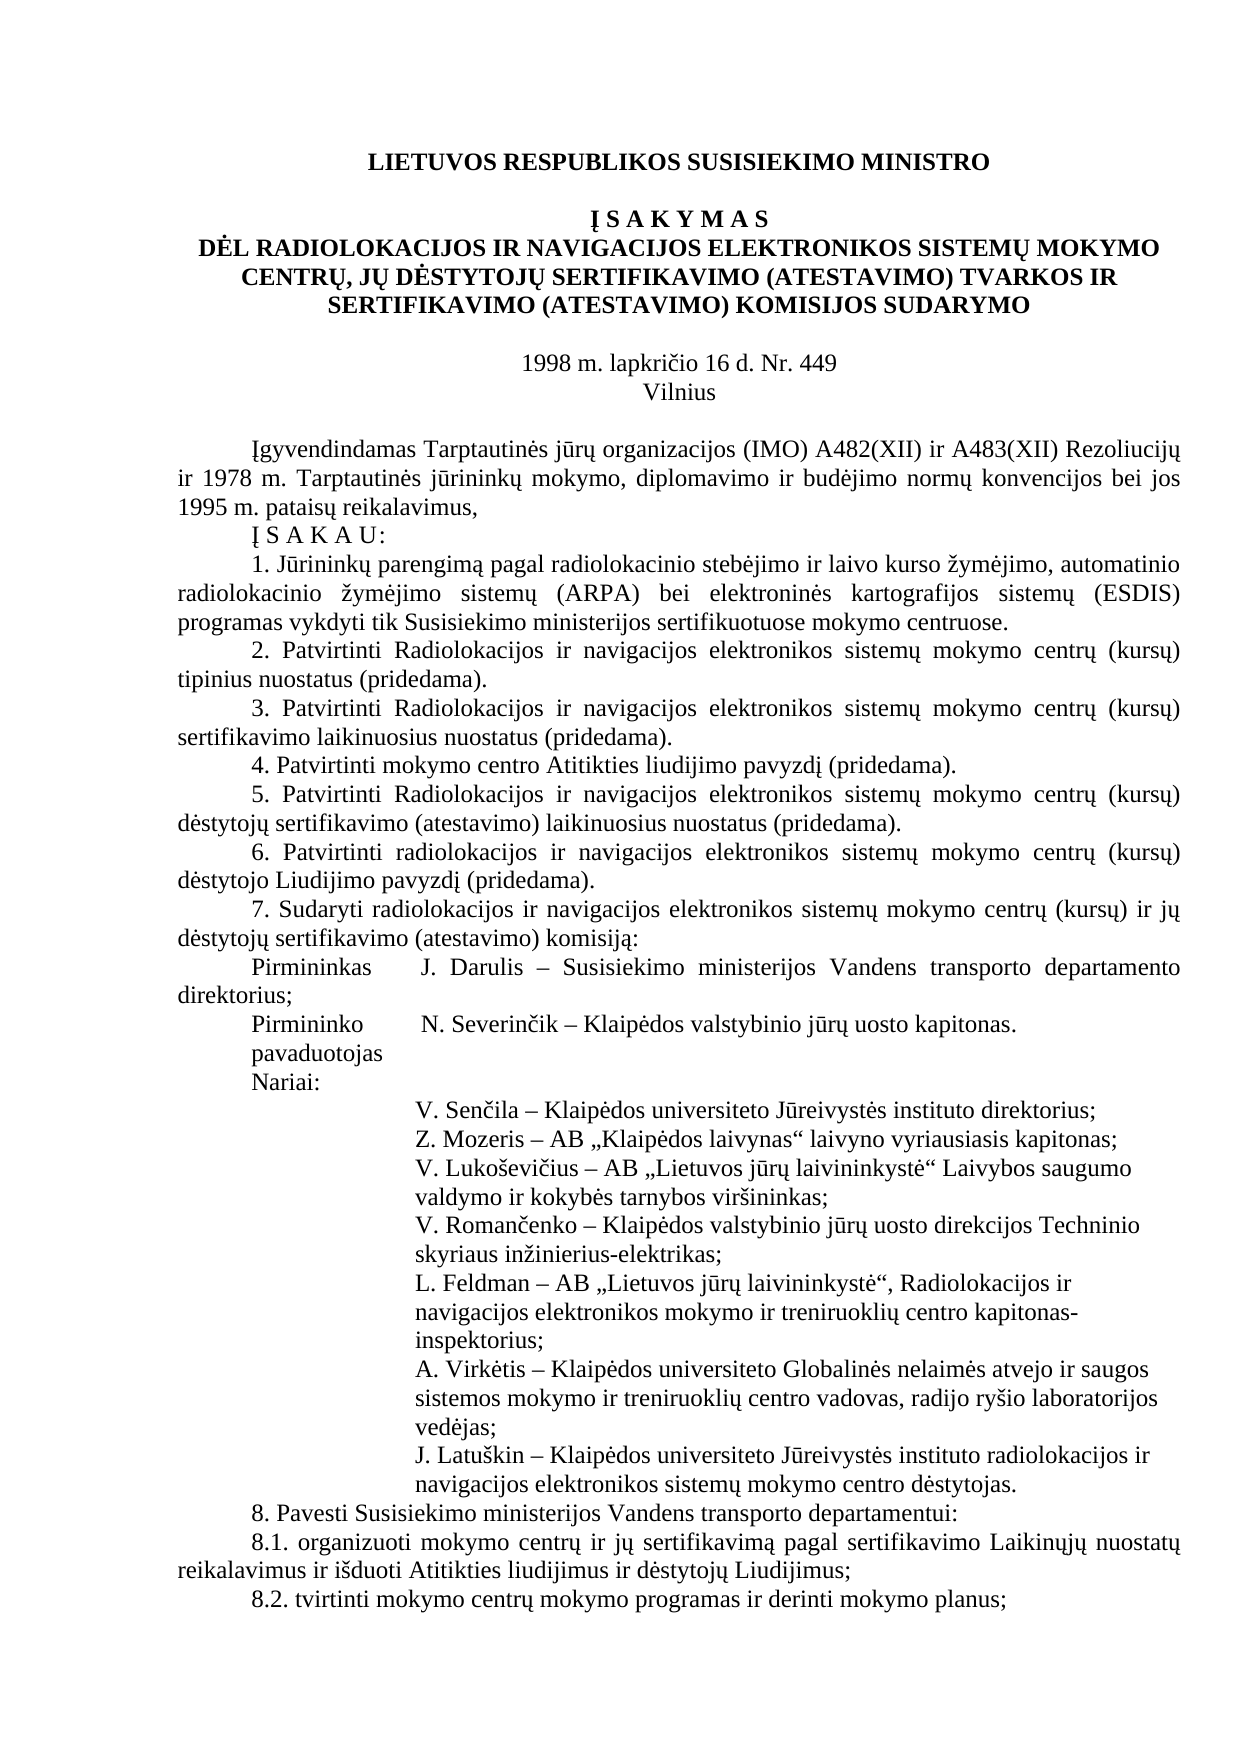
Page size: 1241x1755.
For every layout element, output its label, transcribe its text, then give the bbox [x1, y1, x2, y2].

text Vilnius [177, 377, 1181, 406]
text DĖL RADIOLOKACIJOS IR NAVIGACIJOS ELEKTRONIKOS SISTEMŲ MOKYMO CENTRŲ, JŲ DĖSTYTOJŲ SERTIFIKAVIMO (ATESTAVIMO) TVARKOS IR SERTIFIKAVIMO (ATESTAVIMO) KOMISIJOS SUDARYMO [177, 233, 1181, 319]
text 3. Patvirtinti Radiolokacijos ir navigacijos elektronikos sistemų mokymo centrų (kursų) sertifikavimo laikinuosius nuostatus (pridedama). [177, 693, 1181, 751]
text Į S A K Y M A S [177, 204, 1181, 233]
text 7. Sudaryti radiolokacijos ir navigacijos elektronikos sistemų mokymo centrų (kursų) ir jų dėstytojų sertifikavimo (atestavimo) komisiją: [177, 894, 1181, 952]
text navigacijos elektronikos mokymo ir treniruoklių centro kapitonas- [177, 1297, 1181, 1326]
text J. Latuškin – Klaipėdos universiteto Jūreivystės instituto radiolokacijos ir [177, 1441, 1181, 1469]
text vedėjas; [177, 1412, 1181, 1441]
text skyriaus inžinierius-elektrikas; [177, 1239, 1181, 1268]
text valdymo ir kokybės tarnybos viršininkas; [177, 1182, 1181, 1211]
text 6. Patvirtinti radiolokacijos ir navigacijos elektronikos sistemų mokymo centrų (kursų) dėstytojo Liudijimo pavyzdį (pridedama). [177, 837, 1181, 894]
text 8. Pavesti Susisiekimo ministerijos Vandens transporto departamentui: [177, 1498, 1181, 1527]
text V. Senčila – Klaipėdos universiteto Jūreivystės instituto direktorius; [177, 1096, 1181, 1124]
text L. Feldman – AB „Lietuvos jūrų laivininkystė“, Radiolokacijos ir [177, 1268, 1181, 1297]
text LIETUVOS RESPUBLIKOS SUSISIEKIMO MINISTRO [177, 147, 1181, 176]
text A. Virkėtis – Klaipėdos universiteto Globalinės nelaimės atvejo ir saugos [177, 1354, 1181, 1383]
text 8.2. tvirtinti mokymo centrų mokymo programas ir derinti mokymo planus; [177, 1584, 1181, 1613]
text pavaduotojas [177, 1038, 1181, 1067]
text Pirmininko N. Severinčik – Klaipėdos valstybinio jūrų uosto kapitonas. [177, 1009, 1181, 1038]
text 1998 m. lapkričio 16 d. Nr. 449 [177, 348, 1181, 377]
text Pirmininkas J. Darulis – Susisiekimo ministerijos Vandens transporto departamento direktorius; [177, 952, 1181, 1009]
text navigacijos elektronikos sistemų mokymo centro dėstytojas. [177, 1469, 1181, 1498]
text 2. Patvirtinti Radiolokacijos ir navigacijos elektronikos sistemų mokymo centrų (kursų) tipinius nuostatus (pridedama). [177, 636, 1181, 693]
text V. Romančenko – Klaipėdos valstybinio jūrų uosto direkcijos Techninio [177, 1211, 1181, 1239]
text 8.1. organizuoti mokymo centrų ir jų sertifikavimą pagal sertifikavimo Laikinųjų nuostatų reikalavimus ir išduoti Atitikties liudijimus ir dėstytojų Liudijimus; [177, 1527, 1181, 1584]
text sistemos mokymo ir treniruoklių centro vadovas, radijo ryšio laboratorijos [177, 1383, 1181, 1412]
text Įsakau: [177, 521, 1181, 549]
text V. Lukoševičius – AB „Lietuvos jūrų laivininkystė“ Laivybos saugumo [177, 1153, 1181, 1182]
text Z. Mozeris – AB „Klaipėdos laivynas“ laivyno vyriausiasis kapitonas; [177, 1124, 1181, 1153]
text Įgyvendindamas Tarptautinės jūrų organizacijos (IMO) A482(XII) ir A483(XII) Rezoliucijų ir 1978 m. Tarptautinės jūrininkų mokymo, diplomavimo ir budėjimo normų konvencijos bei jos 1995 m. pataisų reikalavimus, [177, 434, 1181, 521]
text inspektorius; [177, 1326, 1181, 1354]
text 4. Patvirtinti mokymo centro Atitikties liudijimo pavyzdį (pridedama). [177, 751, 1181, 779]
text Nariai: [177, 1067, 1181, 1096]
text 5. Patvirtinti Radiolokacijos ir navigacijos elektronikos sistemų mokymo centrų (kursų) dėstytojų sertifikavimo (atestavimo) laikinuosius nuostatus (pridedama). [177, 779, 1181, 837]
text 1. Jūrininkų parengimą pagal radiolokacinio stebėjimo ir laivo kurso žymėjimo, automatinio radiolokacinio žymėjimo sistemų (ARPA) bei elektroninės kartografijos sistemų (ESDIS) programas vykdyti tik Susisiekimo ministerijos sertifikuotuose mokymo centruose. [177, 549, 1181, 636]
